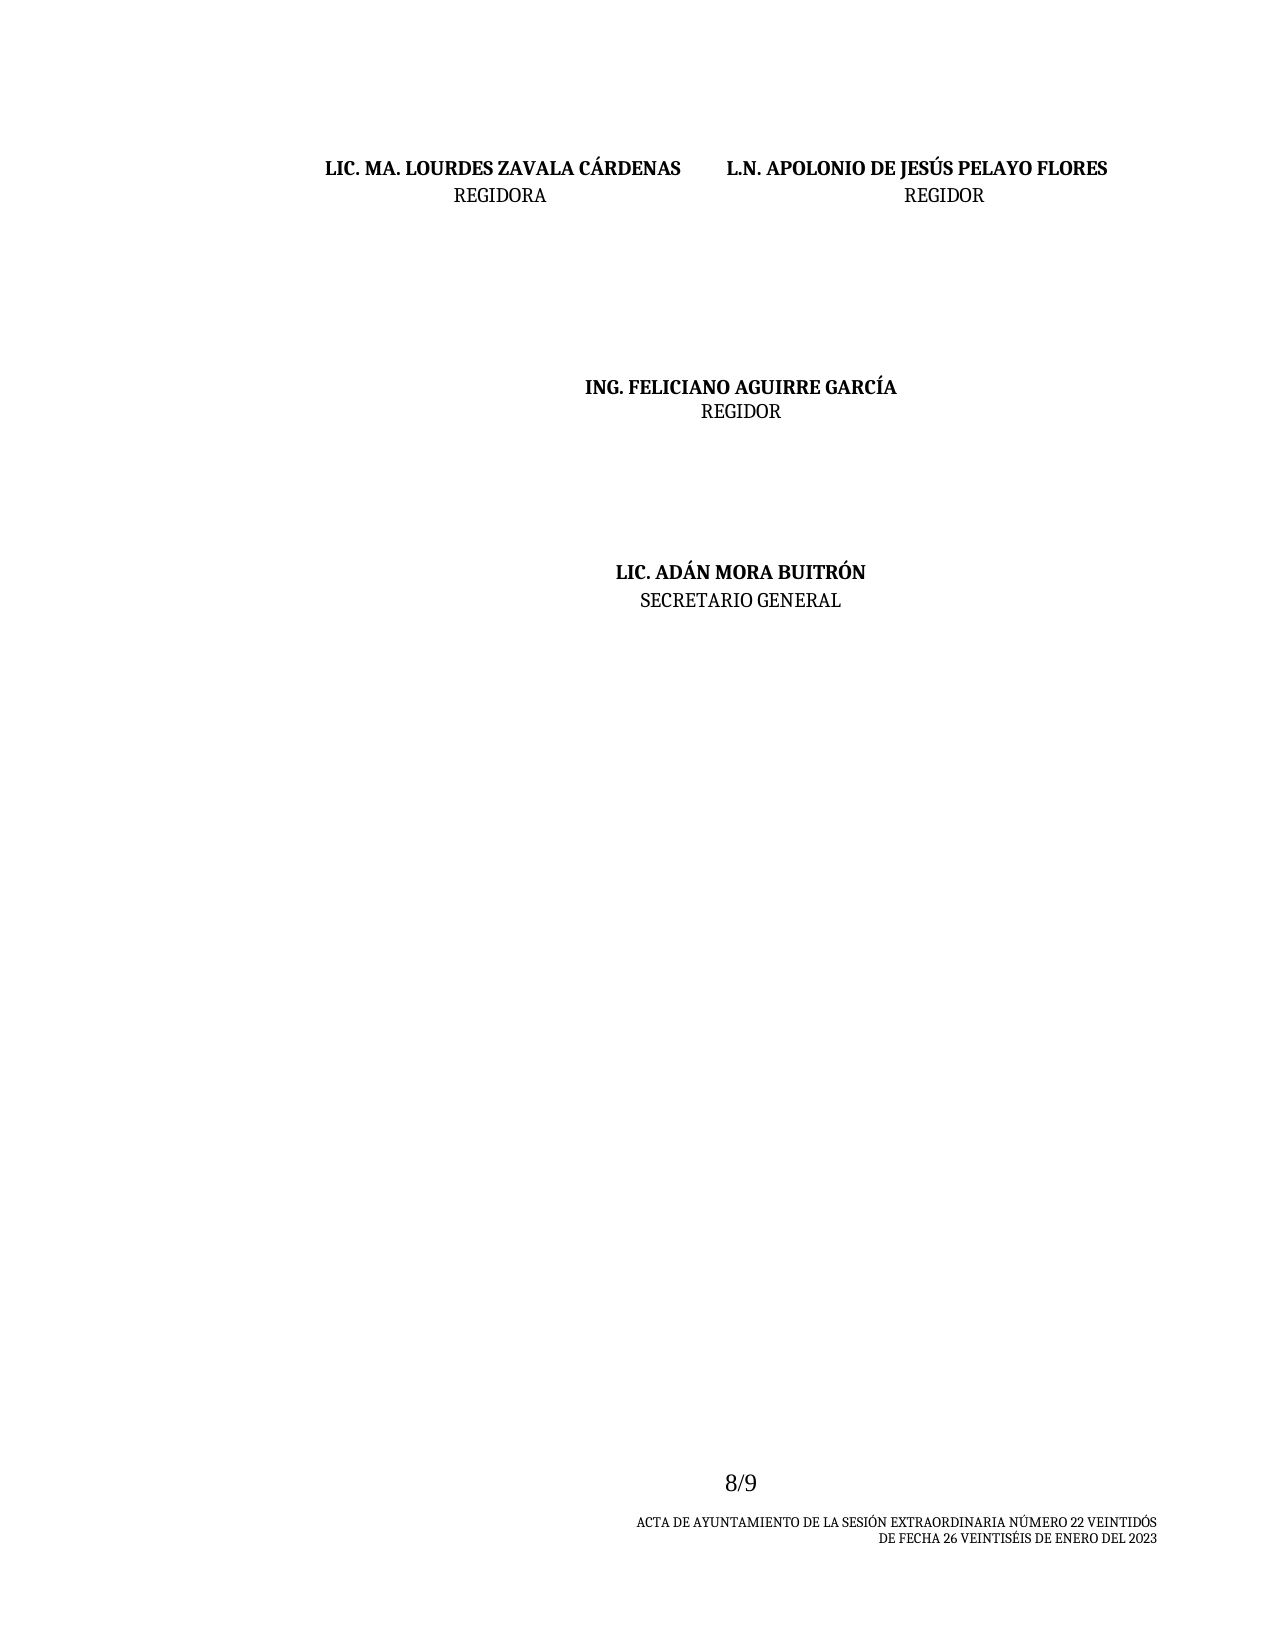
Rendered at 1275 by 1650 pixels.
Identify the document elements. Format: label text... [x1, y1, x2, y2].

text ING. FELICIANO AGUIRRE GARCÍA [325, 376, 1157, 399]
text REGIDOR [325, 399, 1157, 423]
text LIC. MA. LOURDES ZAVALA CÁRDENAS L.N. APOLONIO DE JESÚS PELAYO FLORES [325, 156, 1157, 180]
text SECRETARIO GENERAL [325, 588, 1157, 612]
text LIC. ADÁN MORA BUITRÓN [325, 561, 1157, 585]
text REGIDORA REGIDOR [325, 184, 1157, 208]
